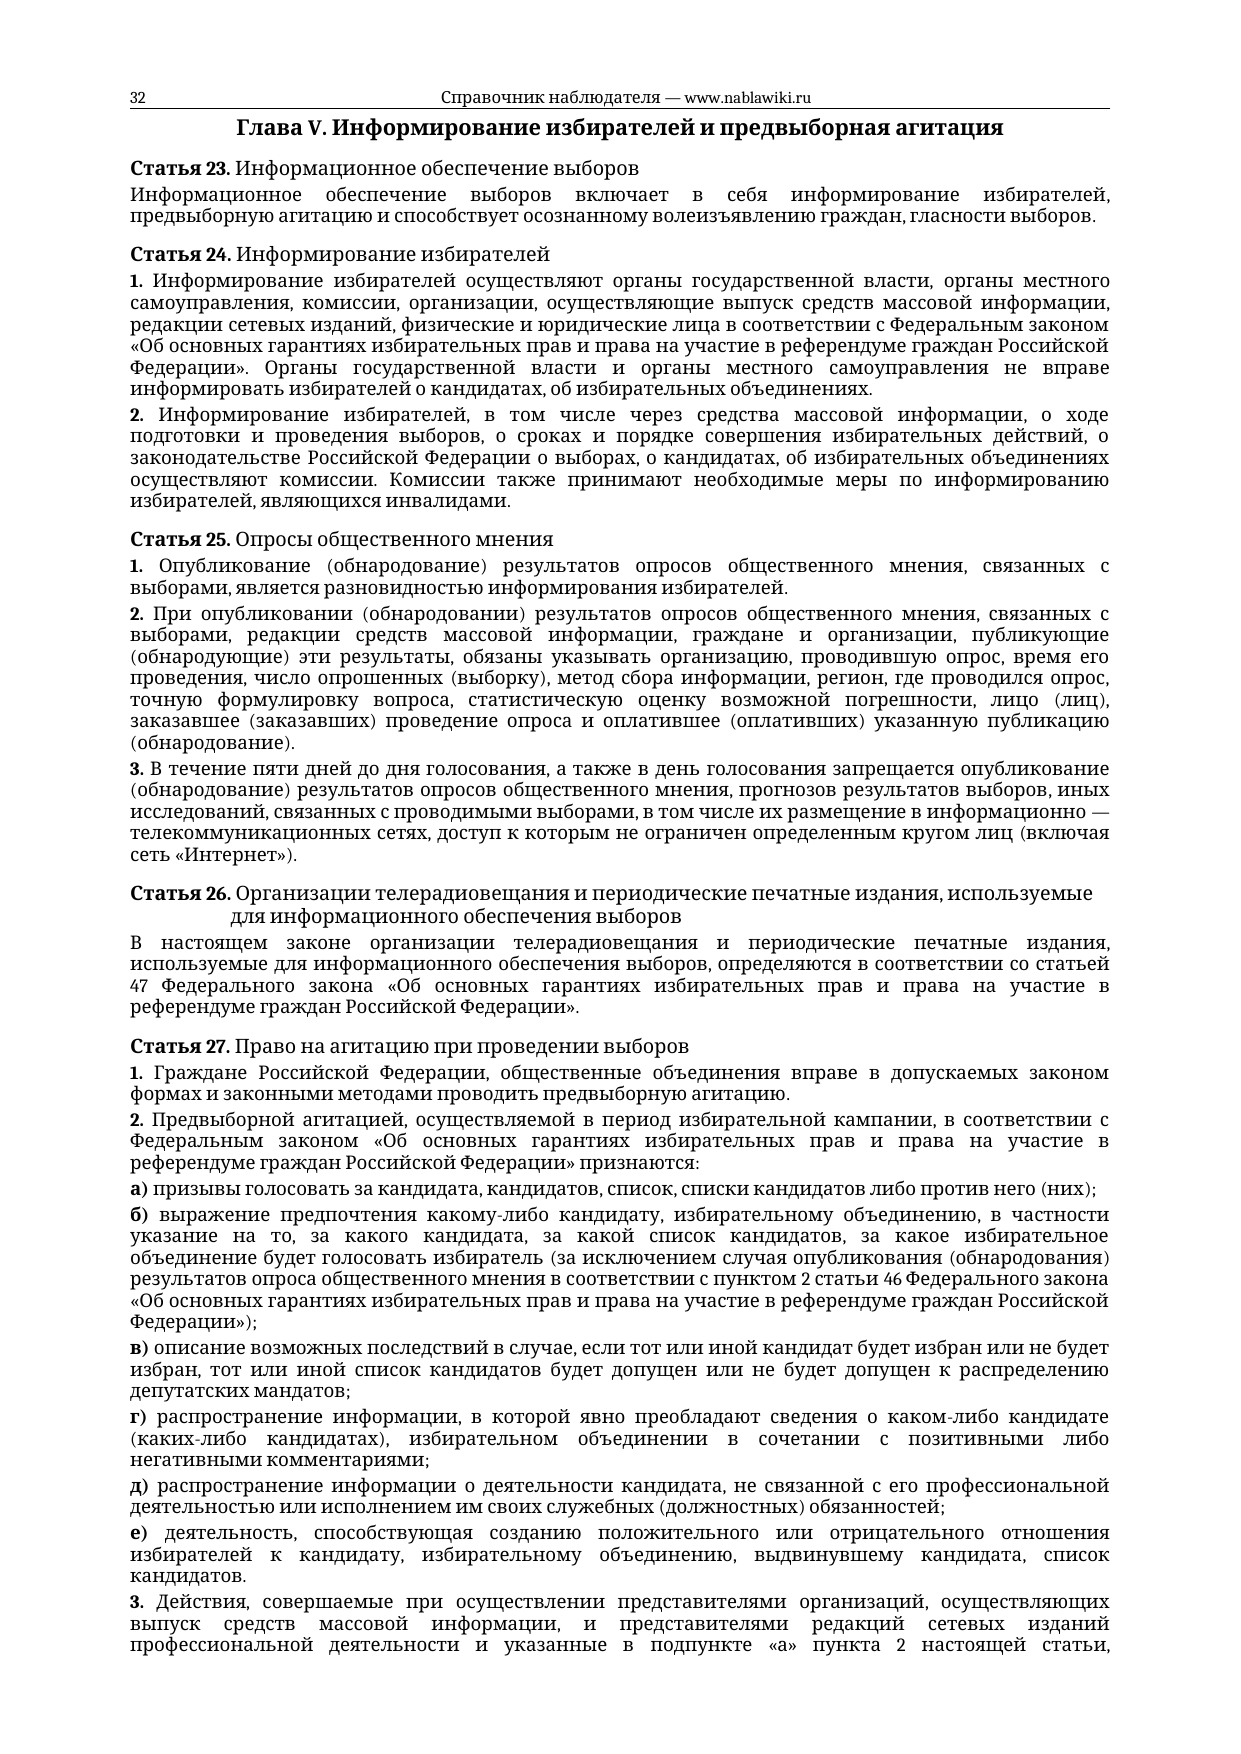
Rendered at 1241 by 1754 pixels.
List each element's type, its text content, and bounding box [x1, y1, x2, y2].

text д) распространение информации о деятельности кандидата, не связанной с его профессиональной деятельностью или исполнением им своих служебных (должностных) обязанностей; [130, 1475, 1110, 1518]
subtitle Глава V. Информирование избирателей и предвыборная агитация [130, 116, 1110, 141]
text е) деятельность, способствующая созданию положительного или отрицательного отношения избирателей к кандидату, избирательному объединению, выдвинувшему кандидата, список кандидатов. [130, 1523, 1110, 1587]
text 1. Информирование избирателей осуществляют органы государственной власти, органы местного самоуправления, комиссии, организации, осуществляющие выпуск средств массовой информации, редакции сетевых изданий, физические и юридические лица в соответствии с Федеральным законом «Об основных гарантиях избирательных прав и права на участие в референдуме граждан Российской Федерации». Органы государственной власти и органы местного самоуправления не вправе информировать избирателей о кандидатах, об избирательных объединениях. [130, 271, 1110, 400]
subtitle Статья 23. Информационное обеспечение выборов [130, 157, 1110, 180]
text в) описание возможных последствий в случае, если тот или иной кандидат будет избран или не будет избран, тот или иной список кандидатов будет допущен или не будет допущен к распределению депутатских мандатов; [130, 1338, 1110, 1402]
text 1. Граждане Российской Федерации, общественные объединения вправе в допускаемых законом формах и законными методами проводить предвыборную агитацию. [130, 1062, 1110, 1105]
text 2. При опубликовании (обнародовании) результатов опросов общественного мнения, связанных с выборами, редакции средств массовой информации, граждане и организации, публикующие (обнародующие) эти результаты, обязаны указывать организацию, проводившую опрос, время его проведения, число опрошенных (выборку), метод сбора информации, регион, где проводился опрос, точную формулировку вопроса, статистическую оценку возможной погрешности, лицо (лиц), заказавшее (заказавших) проведение опроса и оплатившее (оплативших) указанную публикацию (обнародование). [130, 603, 1110, 754]
text г) распространение информации, в которой явно преобладают сведения о каком-либо кандидате (каких-либо кандидатах), избирательном объединении в сочетании с позитивными либо негативными комментариями; [130, 1406, 1110, 1471]
subtitle Статья 24. Информирование избирателей [130, 244, 1110, 267]
subtitle Статья 27. Право на агитацию при проведении выборов [130, 1035, 1110, 1058]
text б) выражение предпочтения какому-либо кандидату, избирательному объединению, в частности указание на то, за какого кандидата, за какой список кандидатов, за какое избирательное объединение будет голосовать избиратель (за исключением случая опубликования (обнародования) результатов опроса общественного мнения в соответствии с пунктом 2 статьи 46 Федерального закона «Об основных гарантиях избирательных прав и права на участие в референдуме граждан Российской Федерации»); [130, 1204, 1110, 1333]
subtitle Статья 26. Организации телерадиовещания и периодические печатные издания, используемые для информационного обеспечения выборов [130, 883, 1110, 928]
text а) призывы голосовать за кандидата, кандидатов, список, списки кандидатов либо против него (них); [130, 1178, 1110, 1200]
text 3. Действия, совершаемые при осуществлении представителями организаций, осуществляющих выпуск средств массовой информации, и представителями редакций сетевых изданий профессиональной деятельности и указанные в подпункте «а» пункта 2 настоящей статьи, [130, 1591, 1110, 1656]
text 2. Информирование избирателей, в том числе через средства массовой информации, о ходе подготовки и проведения выборов, о сроках и порядке совершения избирательных действий, о законодательстве Российской Федерации о выборах, о кандидатах, об избирательных объединениях осуществляют комиссии. Комиссии также принимают необходимые меры по информированию избирателей, являющихся инвалидами. [130, 404, 1110, 512]
text В настоящем законе организации телерадиовещания и периодические печатные издания, используемые для информационного обеспечения выборов, определяются в соответствии со статьей 47 Федерального закона «Об основных гарантиях избирательных прав и права на участие в референдуме граждан Российской Федерации». [130, 932, 1110, 1019]
subtitle Статья 25. Опросы общественного мнения [130, 529, 1110, 552]
text Информационное обеспечение выборов включает в себя информирование избирателей, предвыборную агитацию и способствует осознанному волеизъявлению граждан, гласности выборов. [130, 184, 1110, 227]
text 1. Опубликование (обнародование) результатов опросов общественного мнения, связанных с выборами, является разновидностью информирования избирателей. [130, 556, 1110, 599]
text 2. Предвыборной агитацией, осуществляемой в период избирательной кампании, в соответствии с Федеральным законом «Об основных гарантиях избирательных прав и права на участие в референдуме граждан Российской Федерации» признаются: [130, 1109, 1110, 1174]
text 3. В течение пяти дней до дня голосования, а также в день голосования запрещается опубликование (обнародование) результатов опросов общественного мнения, прогнозов результатов выборов, иных исследований, связанных с проводимыми выборами, в том числе их размещение в информационно — телекоммуникационных сетях, доступ к которым не ограничен определенным кругом лиц (включая сеть «Интернет»). [130, 758, 1110, 866]
